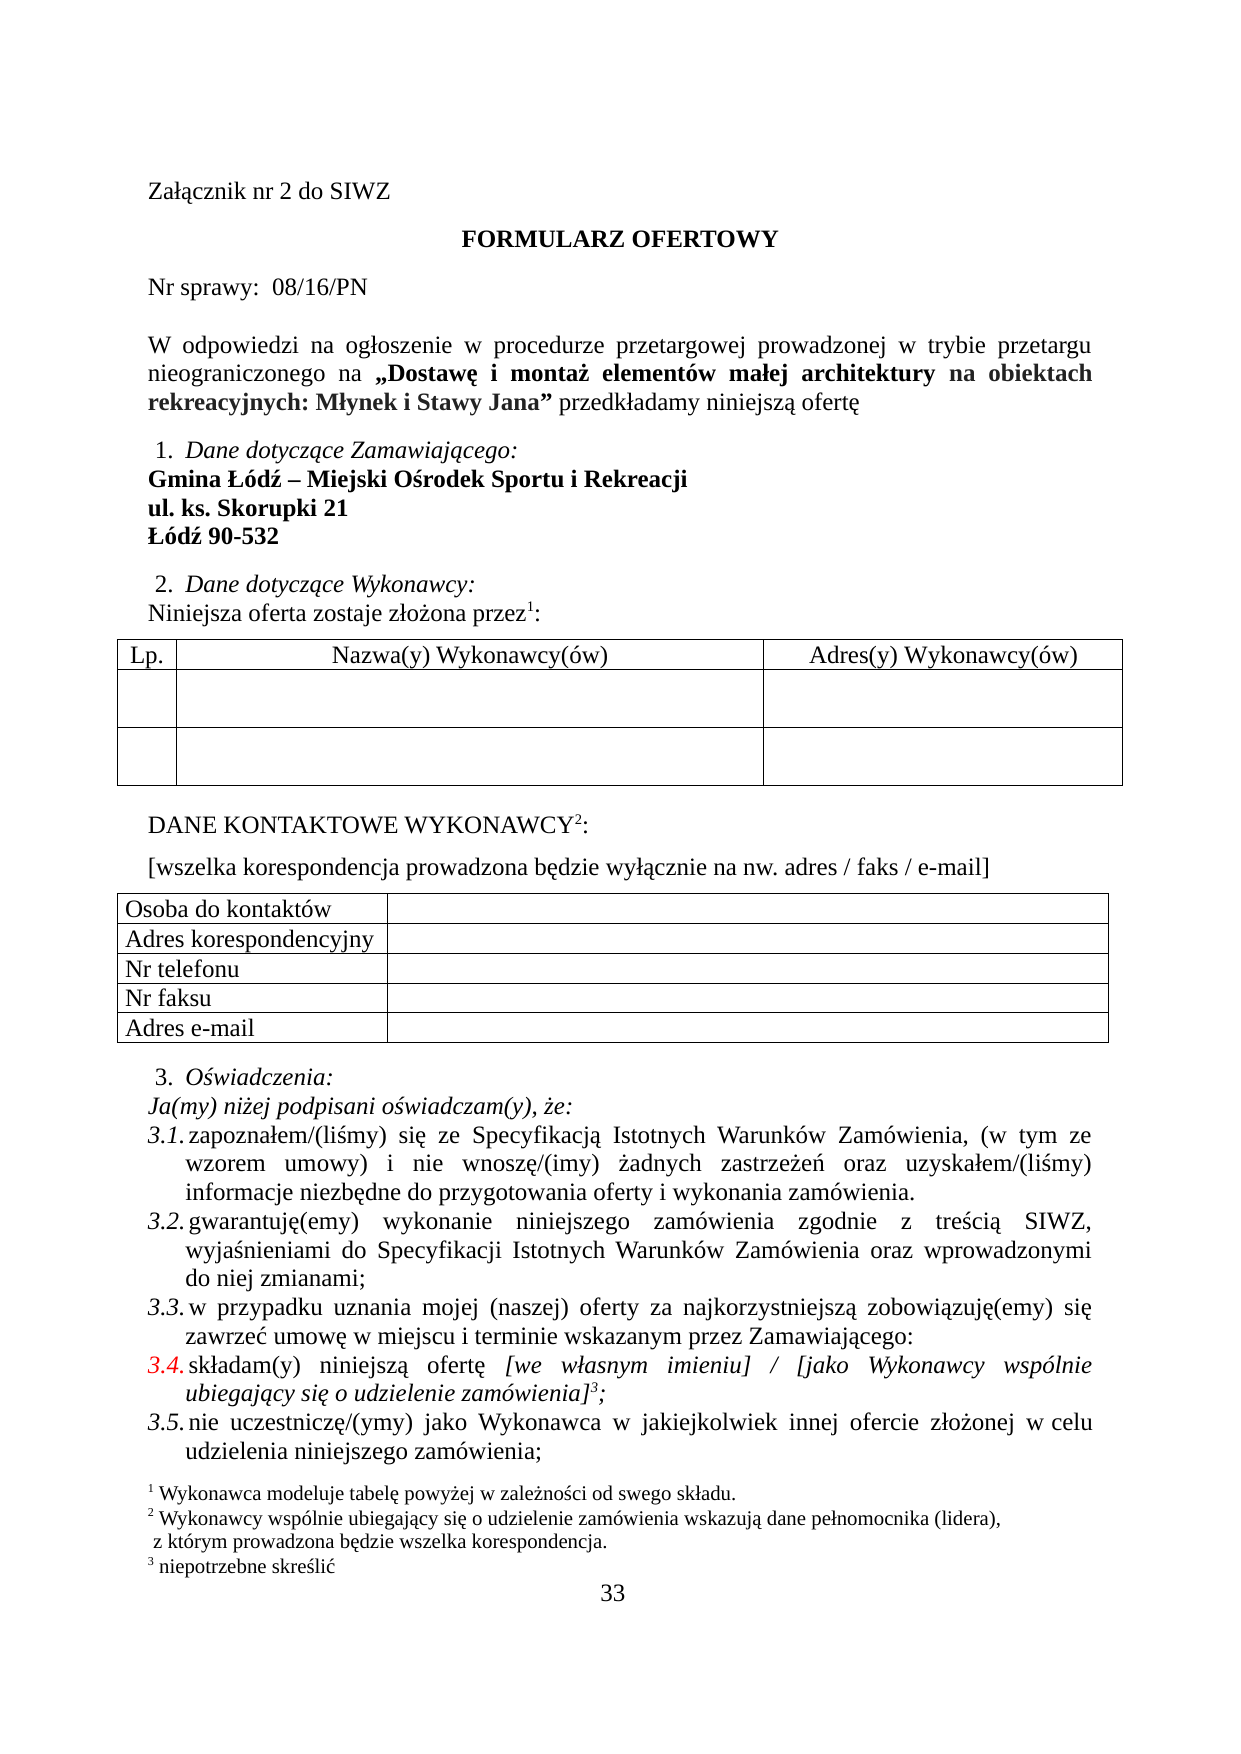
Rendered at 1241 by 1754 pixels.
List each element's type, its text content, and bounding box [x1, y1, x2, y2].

table_cell Nr telefonu [118, 954, 387, 982]
table_cell Adres korespondencyjny [118, 924, 387, 953]
table_header Lp. [118, 640, 176, 669]
list w przypadku uznania mojej (naszej) oferty za najkorzystniejszą zobowiązuję(emy) się zawrzeć umowę w miejscu i terminie wskazanym przez Zamawiającego: [148, 1292, 1093, 1350]
text Wykonawca modeluje tabelę powyżej w zależności od swego składu. [148, 1481, 1093, 1505]
list zapoznałem/(liśmy) się ze Specyfikacją Istotnych Warunków Zamówienia, (w tym ze wzorem umowy) i nie wnoszę/(imy) żadnych zastrzeżeń oraz uzyskałem/(liśmy) informacje niezbędne do przygotowania oferty i wykonania zamówienia. [148, 1120, 1093, 1206]
text Łódź 90-532 [148, 521, 1093, 550]
table_cell [388, 984, 1108, 1012]
table_cell [764, 728, 1122, 784]
table_cell [388, 1013, 1108, 1042]
text Gmina Łódź – Miejski Ośrodek Sportu i Rekreacji [148, 464, 1093, 493]
table_cell [388, 954, 1108, 982]
table_header Adres(y) Wykonawcy(ów) [764, 640, 1122, 669]
text Niniejsza oferta zostaje złożona przez: [148, 598, 1093, 627]
list Dane dotyczące Wykonawcy: [154, 569, 1093, 598]
table_cell [764, 670, 1122, 727]
text FORMULARZ OFERTOWY [148, 224, 1093, 253]
list nie uczestniczę/(ymy) jako Wykonawca w jakiejkolwiek innej ofercie złożonej w celu udzielenia niniejszego zamówienia; [148, 1407, 1093, 1465]
table_header Osoba do kontaktów [118, 894, 387, 923]
table_cell Nr faksu [118, 984, 387, 1012]
text DANE KONTAKTOWE WYKONAWCY: [148, 811, 1093, 839]
table_cell [118, 670, 176, 727]
table_cell [177, 728, 763, 784]
list składam(y) niniejszą ofertę [we własnym imieniu] / [jako Wykonawcy wspólnie ubiegający się o udzielenie zamówienia]; [148, 1350, 1093, 1407]
table_cell [118, 728, 176, 784]
list gwarantuję(emy) wykonanie niniejszego zamówienia zgodnie z treścią SIWZ, wyjaśnieniami do Specyfikacji Istotnych Warunków Zamówienia oraz wprowadzonymi do niej zmianami; [148, 1206, 1093, 1292]
table_cell [177, 670, 763, 727]
list niepotrzebne skreślić [148, 1553, 1093, 1578]
table_cell Adres e-mail [118, 1013, 387, 1042]
text [wszelka korespondencja prowadzona będzie wyłącznie na nw. adres / faks / e-mail] [148, 852, 1093, 881]
text Wykonawcy wspólnie ubiegający się o udzielenie zamówienia wskazują dane pełnomocnika (lidera), z którym prowadzona będzie wszelka korespondencja. [148, 1505, 1093, 1553]
text Ja(my) niżej podpisani oświadczam(y), że: [148, 1091, 1093, 1120]
text Nr sprawy: 08/16/PN [148, 272, 1093, 301]
table_header Nazwa(y) Wykonawcy(ów) [177, 640, 763, 669]
list Dane dotyczące Zamawiającego: [154, 435, 1093, 464]
text W odpowiedzi na ogłoszenie w procedurze przetargowej prowadzonej w trybie przetargu nieograniczonego na „Dostawę i montaż elementów małej architektury na obiektach rekreacyjnych: Młynek i Stawy Jana” przedkładamy niniejszą ofertę [148, 330, 1093, 416]
text ul. ks. Skorupki 21 [148, 493, 1093, 521]
list Oświadczenia: [154, 1062, 1093, 1091]
table_cell [388, 924, 1108, 953]
text Załącznik nr 2 do SIWZ [148, 176, 1093, 205]
table_header [388, 894, 1108, 923]
